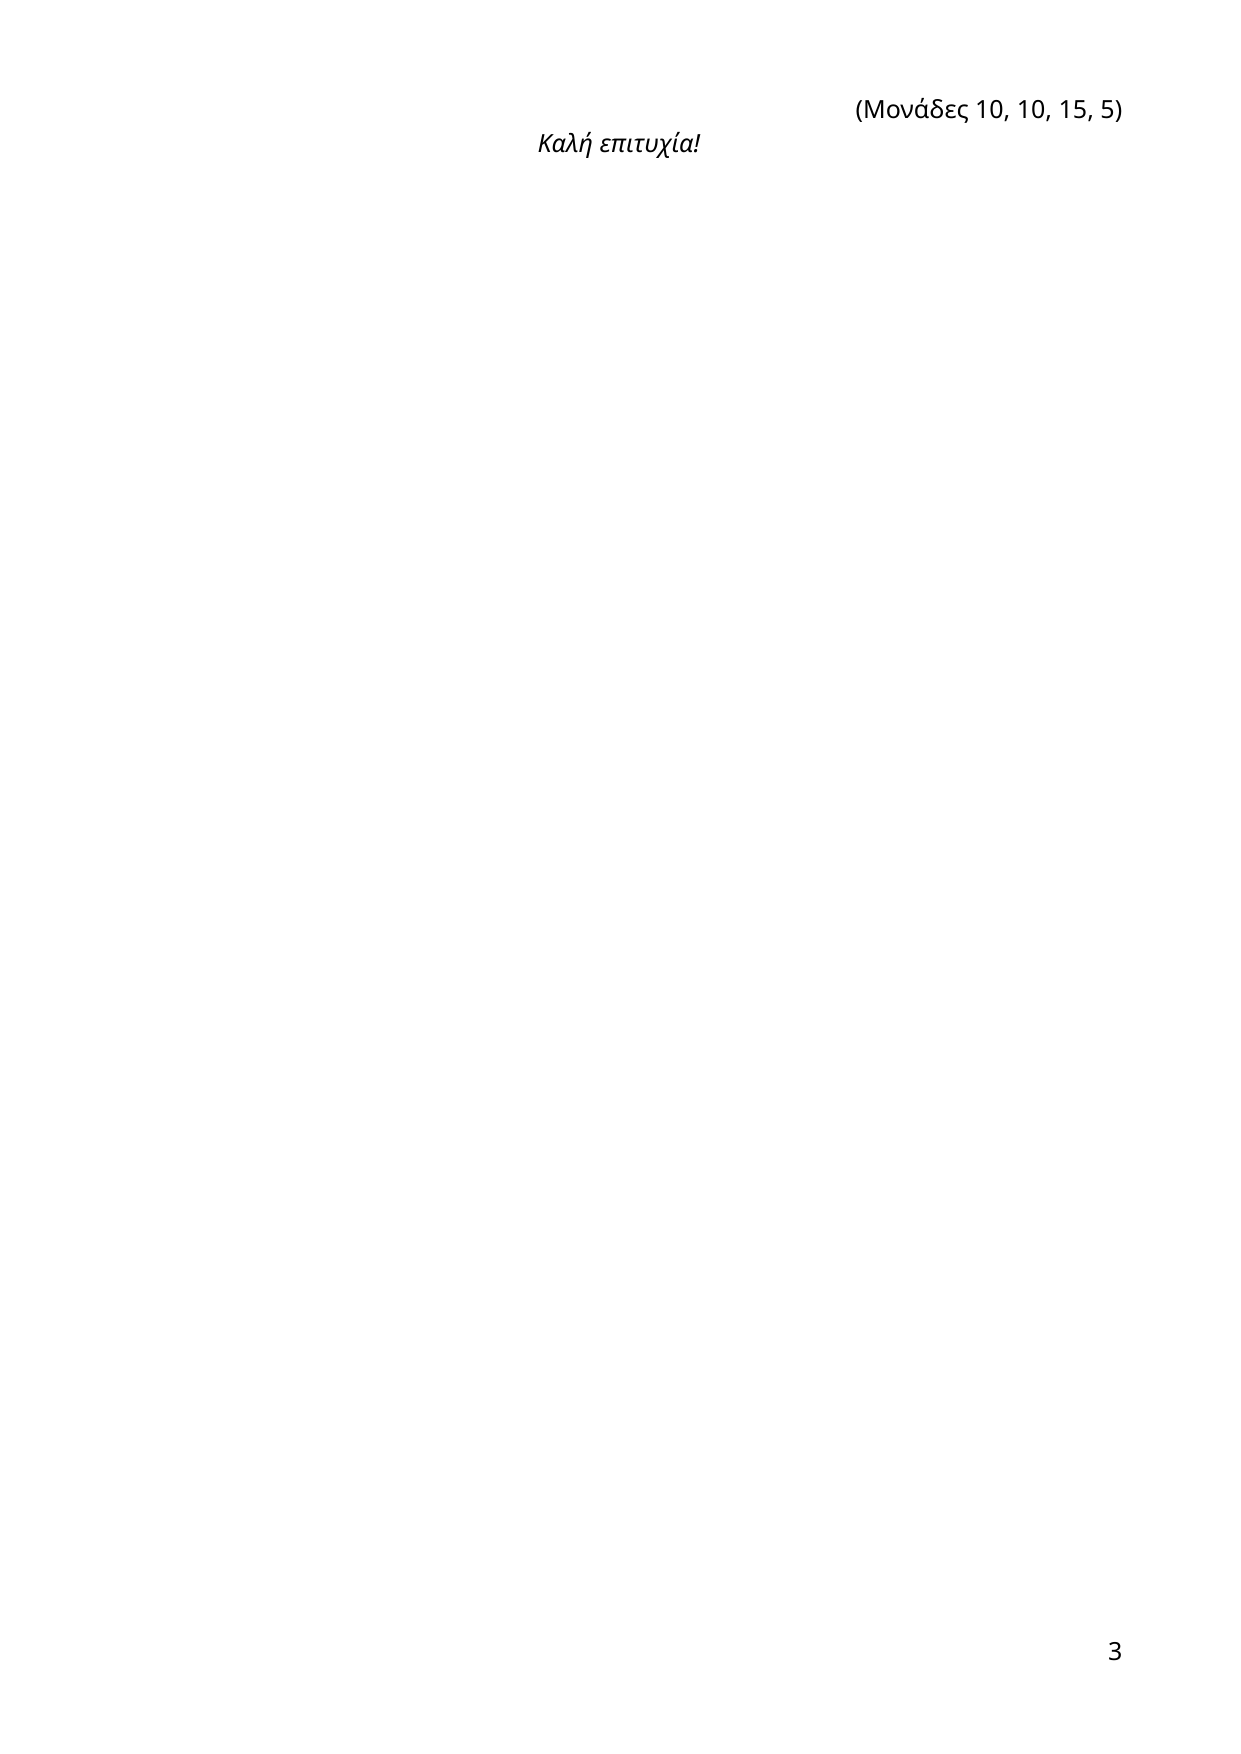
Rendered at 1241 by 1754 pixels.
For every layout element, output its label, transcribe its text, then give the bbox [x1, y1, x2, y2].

text Καλή επιτυχία! [118, 126, 1122, 160]
text (Μονάδες 10, 10, 15, 5) [118, 92, 1122, 126]
